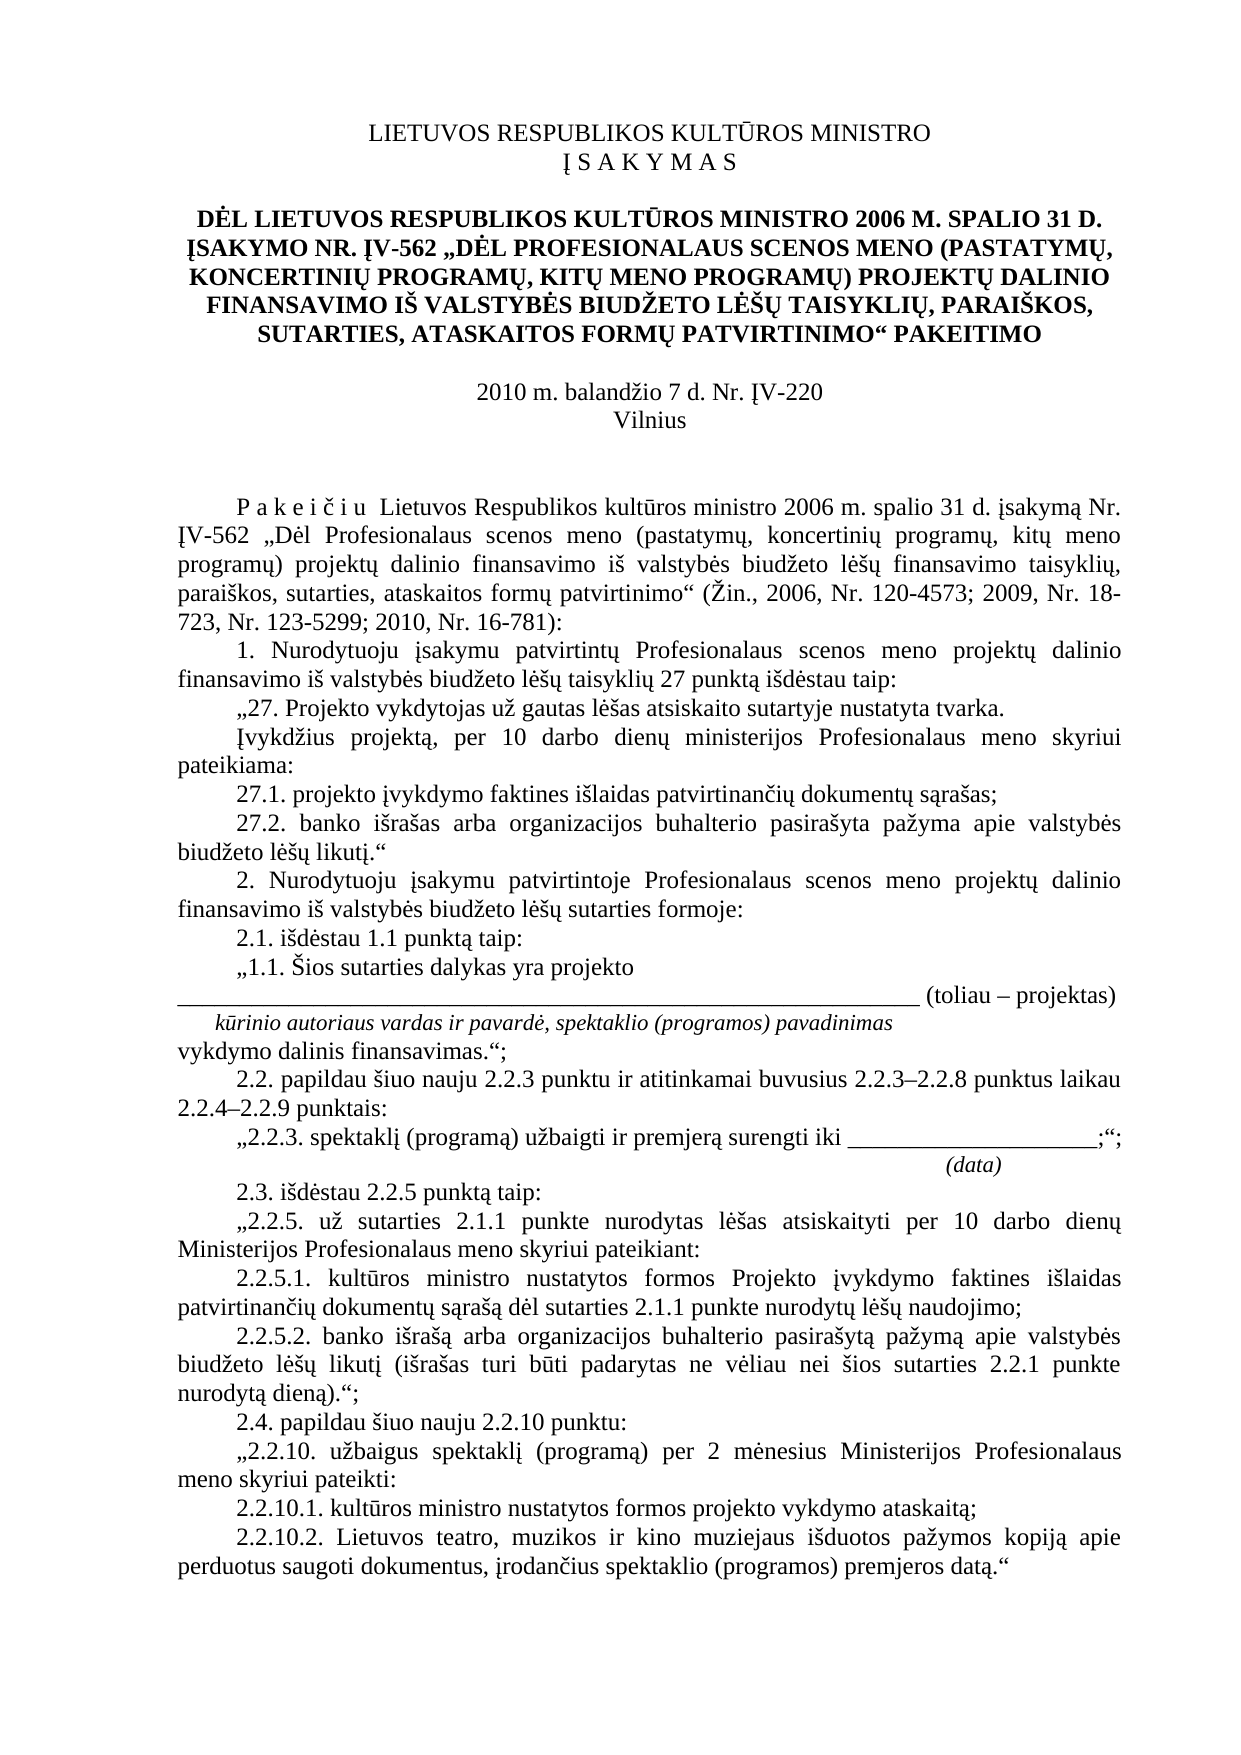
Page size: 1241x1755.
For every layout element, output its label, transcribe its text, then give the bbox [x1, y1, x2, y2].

text „2.2.5. už sutarties 2.1.1 punkte nurodytas lėšas atsiskaityti per 10 darbo dienų Ministerijos Profesionalaus meno skyriui pateikiant: [177, 1206, 1122, 1263]
text 2.2.5.1. kultūros ministro nustatytos formos Projekto įvykdymo faktines išlaidas patvirtinančių dokumentų sąrašą dėl sutarties 2.1.1 punkte nurodytų lėšų naudojimo; [177, 1263, 1122, 1321]
text 1. Nurodytuoju įsakymu patvirtintų Profesionalaus scenos meno projektų dalinio finansavimo iš valstybės biudžeto lėšų taisyklių 27 punktą išdėstau taip: [177, 636, 1122, 693]
text Įvykdžius projektą, per 10 darbo dienų ministerijos Profesionalaus meno skyriui pateikiama: [177, 722, 1122, 779]
text Pakeičiu Lietuvos Respublikos kultūros ministro 2006 m. spalio 31 d. įsakymą Nr. ĮV-562 „Dėl Profesionalaus scenos meno (pastatymų, koncertinių programų, kitų meno programų) projektų dalinio finansavimo iš valstybės biudžeto lėšų finansavimo taisyklių, paraiškos, sutarties, ataskaitos formų patvirtinimo“ (Žin., 2006, Nr. 120-4573; 2009, Nr. 18-723, Nr. 123-5299; 2010, Nr. 16-781): [177, 492, 1122, 636]
text 2.1. išdėstau 1.1 punktą taip: [177, 923, 1122, 952]
text vykdymo dalinis finansavimas.“; [177, 1036, 1122, 1064]
text 2.2.5.2. banko išrašą arba organizacijos buhalterio pasirašytą pažymą apie valstybės biudžeto lėšų likutį (išrašas turi būti padarytas ne vėliau nei šios sutarties 2.2.1 punkte nurodytą dieną).“; [177, 1321, 1122, 1407]
text LIETUVOS RESPUBLIKOS KULTŪROS MINISTRO [177, 118, 1122, 147]
text _ (toliau – projektas) [177, 981, 1122, 1009]
text 2010 m. balandžio 7 d. Nr. ĮV-220 [177, 377, 1122, 406]
text 2.2.10.1. kultūros ministro nustatytos formos projekto vykdymo ataskaitą; [177, 1493, 1122, 1522]
text 27.2. banko išrašas arba organizacijos buhalterio pasirašyta pažyma apie valstybės biudžeto lėšų likutį.“ [177, 808, 1122, 866]
text Vilnius [177, 406, 1122, 434]
text (data) [827, 1151, 1122, 1177]
text „27. Projekto vykdytojas už gautas lėšas atsiskaito sutartyje nustatyta tvarka. [177, 693, 1122, 722]
text 2.2. papildau šiuo nauju 2.2.3 punktu ir atitinkamai buvusius 2.2.3–2.2.8 punktus laikau 2.2.4–2.2.9 punktais: [177, 1064, 1122, 1122]
text 2.3. išdėstau 2.2.5 punktą taip: [177, 1177, 1122, 1206]
text 2. Nurodytuoju įsakymu patvirtintoje Profesionalaus scenos meno projektų dalinio finansavimo iš valstybės biudžeto lėšų sutarties formoje: [177, 866, 1122, 923]
text 2.2.10.2. Lietuvos teatro, muzikos ir kino muziejaus išduotos pažymos kopiją apie perduotus saugoti dokumentus, įrodančius spektaklio (programos) premjeros datą.“ [177, 1522, 1122, 1579]
text kūrinio autoriaus vardas ir pavardė, spektaklio (programos) pavadinimas [215, 1009, 1122, 1036]
text „2.2.10. užbaigus spektaklį (programą) per 2 mėnesius Ministerijos Profesionalaus meno skyriui pateikti: [177, 1436, 1122, 1493]
text 27.1. projekto įvykdymo faktines išlaidas patvirtinančių dokumentų sąrašas; [177, 779, 1122, 808]
text „2.2.3. spektaklį (programą) užbaigti ir premjerą surengti iki ;“; [177, 1122, 1122, 1151]
text 2.4. papildau šiuo nauju 2.2.10 punktu: [177, 1407, 1122, 1436]
text ĮSAKYMAS [177, 147, 1122, 176]
text „1.1. Šios sutarties dalykas yra projekto [177, 952, 1122, 981]
text DĖL LIETUVOS RESPUBLIKOS KULTŪROS MINISTRO 2006 M. SPALIO 31 D. ĮSAKYMO Nr. ĮV-562 „DĖL PROFESIONALAUS SCENOS MENO (PASTATYMŲ, KONCERTINIŲ PROGRAMŲ, KITŲ MENO PROGRAMŲ) PROJEKTŲ DALINIO FINANSAVIMO IŠ VALSTYBĖS BIUDŽETO LĖŠŲ TAISYKLIŲ, PARAIŠKOS, SUTARTIES, ATASKAITOS FORMŲ PATVIRTINIMO“ PAKEITIMO [177, 204, 1122, 348]
